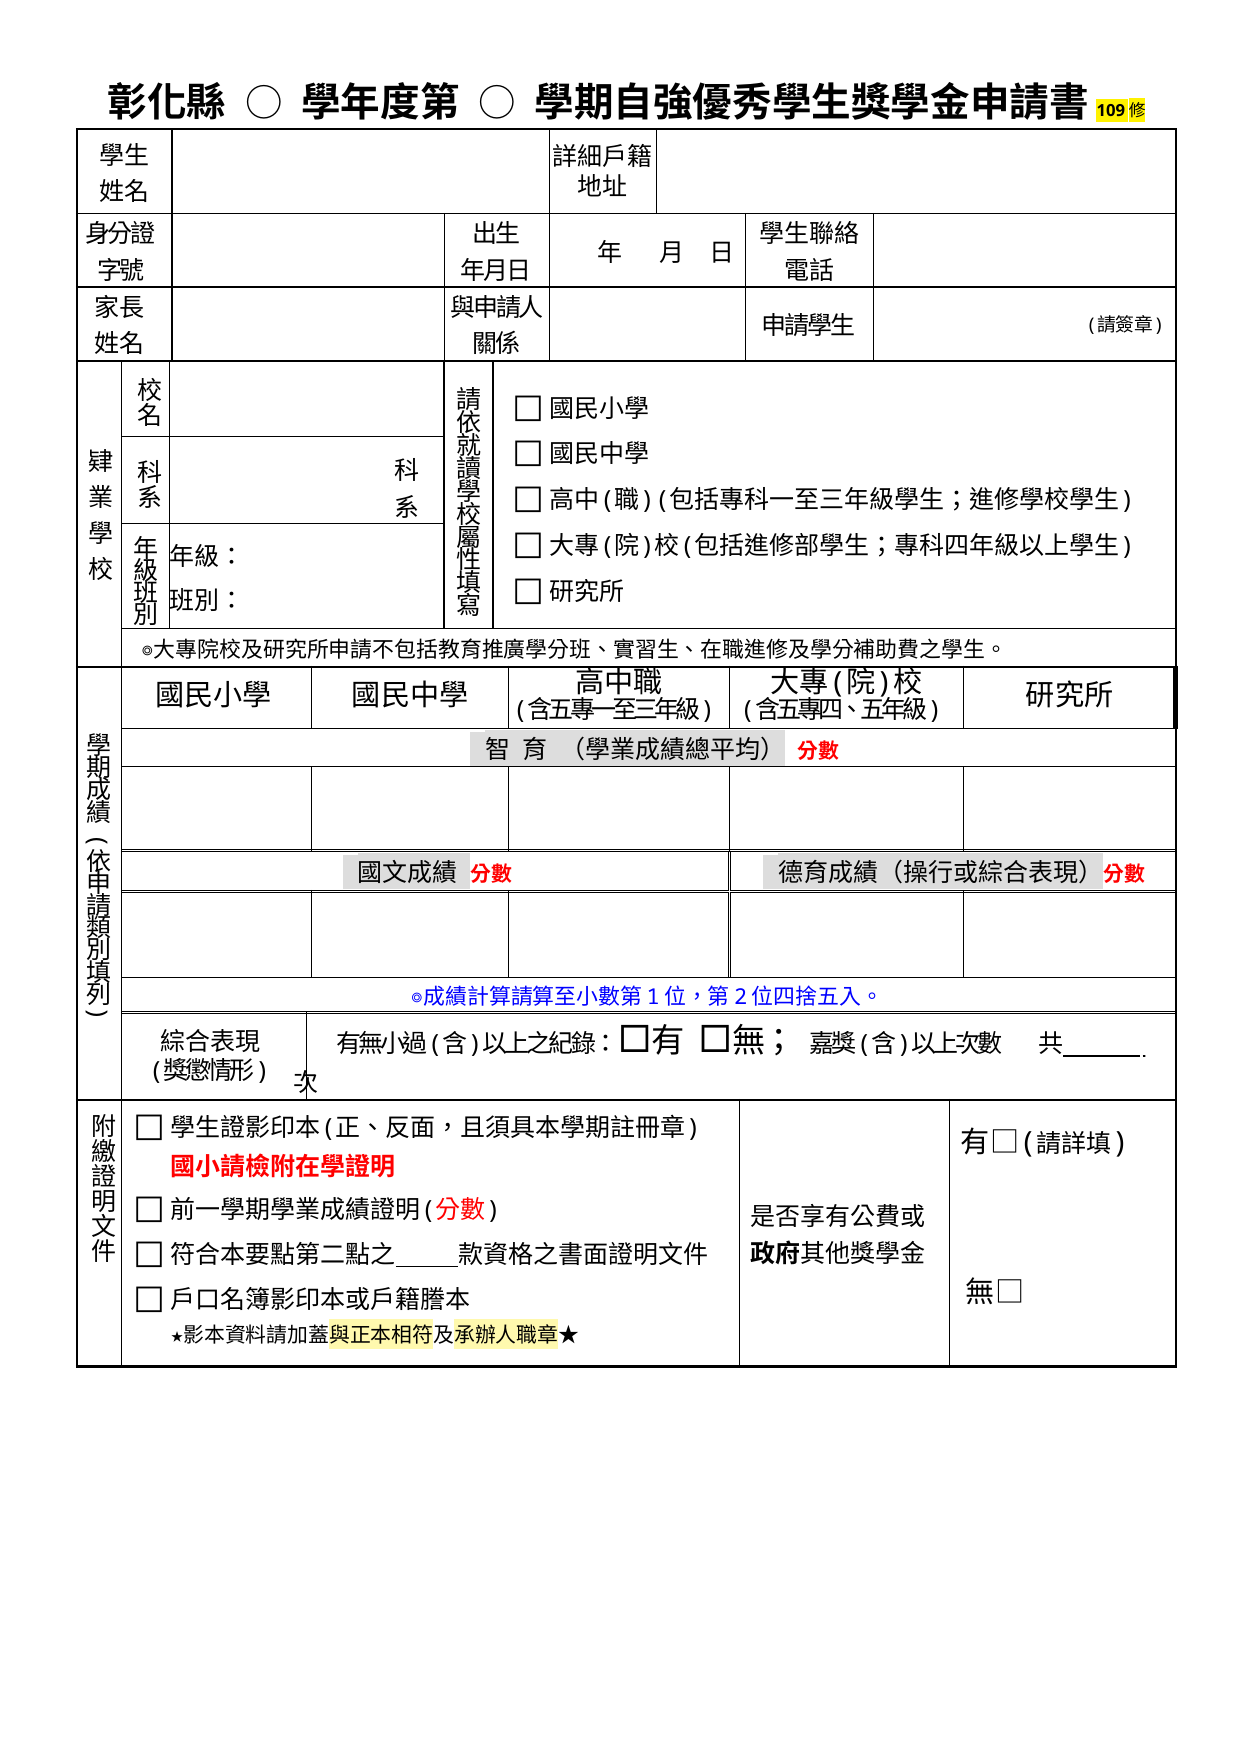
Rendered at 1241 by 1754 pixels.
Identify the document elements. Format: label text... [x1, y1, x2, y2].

table_cell [170, 362, 443, 436]
table_cell 學期成績 (依申請類別填列) [78, 668, 121, 1099]
table_cell 科系 [122, 437, 169, 523]
table_cell (請簽章) [874, 288, 1175, 360]
table_cell [122, 893, 311, 977]
table_cell 附繳證明文件 [78, 1101, 121, 1365]
table_cell 與申請人關係 [445, 288, 549, 360]
table_cell [657, 130, 1175, 213]
table_cell 科 系 [170, 437, 443, 523]
table_cell ◎成績計算請算至小數第1位，第2位四捨五入。 [122, 978, 1175, 1011]
table_cell 有無小過(含)以上之紀錄：有 無； 嘉獎(含)以上次數 共 次 [307, 1014, 1175, 1099]
table_cell 學生聯絡電話 [746, 214, 873, 286]
table_cell 智 育 （學業成績總平均） 分數 [122, 729, 1175, 766]
table_cell 德育成績（操行或綜合表現）分數 [731, 852, 1175, 890]
table_cell 肄業學校 [78, 362, 121, 666]
table_cell 有□(請詳填) 無□ [950, 1101, 1175, 1365]
table_cell 國民小學 國民中學 高中(職)(包括專科一至三年級學生；進修學校學生) 大專(院)校(包括進修部學生；專科四年級以上學生) 研究所 [494, 362, 1175, 628]
table_cell 高中職 (含五專一至三年級) [509, 668, 729, 728]
table_cell 年 月 日 [550, 214, 745, 286]
table_cell [173, 130, 549, 213]
table_cell 研究所 [964, 668, 1173, 728]
table_cell [509, 893, 728, 977]
table_cell 國民小學 [122, 668, 311, 728]
table_cell 校名 [122, 362, 169, 436]
table_cell 請依就讀學校屬性填寫 [445, 362, 492, 628]
table_cell 申請學生 [746, 288, 873, 360]
table_cell [173, 288, 444, 360]
table_cell ◎大專院校及研究所申請不包括教育推廣學分班、實習生、在職進修及學分補助費之學生。 [122, 629, 1175, 666]
table_cell 是否享有公費或政府其他獎學金 [740, 1101, 949, 1365]
table_cell [964, 767, 1175, 848]
table_cell 家長 姓名 [78, 288, 171, 360]
table_cell [731, 893, 963, 977]
table_cell [730, 767, 963, 848]
table_cell 身分證字號 [78, 214, 171, 286]
table_cell [312, 767, 508, 848]
table_cell [509, 767, 729, 848]
table_cell 詳細戶籍地址 [550, 130, 656, 213]
table_cell 大專(院)校 (含五專四、五年級) [730, 668, 963, 728]
table_cell 學生證影印本(正、反面，且須具本學期註冊章) 國小請檢附在學證明 前一學期學業成績證明(分數) 符合本要點第二點之 款資格之書面證明文件 戶口名簿影印本或戶籍謄本 ★影本資料請加蓋與正本相符及承辦人職章★ [122, 1101, 739, 1365]
table_cell [550, 288, 745, 360]
table_cell 國文成績 分數 [122, 852, 728, 890]
table_cell [312, 893, 508, 977]
table_cell [122, 767, 311, 848]
table_cell 年級： 班別： [170, 524, 443, 628]
table_header 彰化縣 ○ 學年度第 ○ 學期自強優秀學生獎學金申請書109修 [77, 71, 1176, 128]
table_cell 綜合表現 (獎懲情形) [122, 1014, 306, 1099]
table_cell [964, 893, 1175, 977]
table_cell [173, 214, 444, 286]
table_cell [874, 214, 1175, 286]
table_cell 國民中學 [312, 668, 508, 728]
table_cell 年級班別 [122, 524, 169, 628]
table_cell 出生 年月日 [445, 214, 549, 286]
table_cell 學生姓名 [78, 130, 171, 213]
